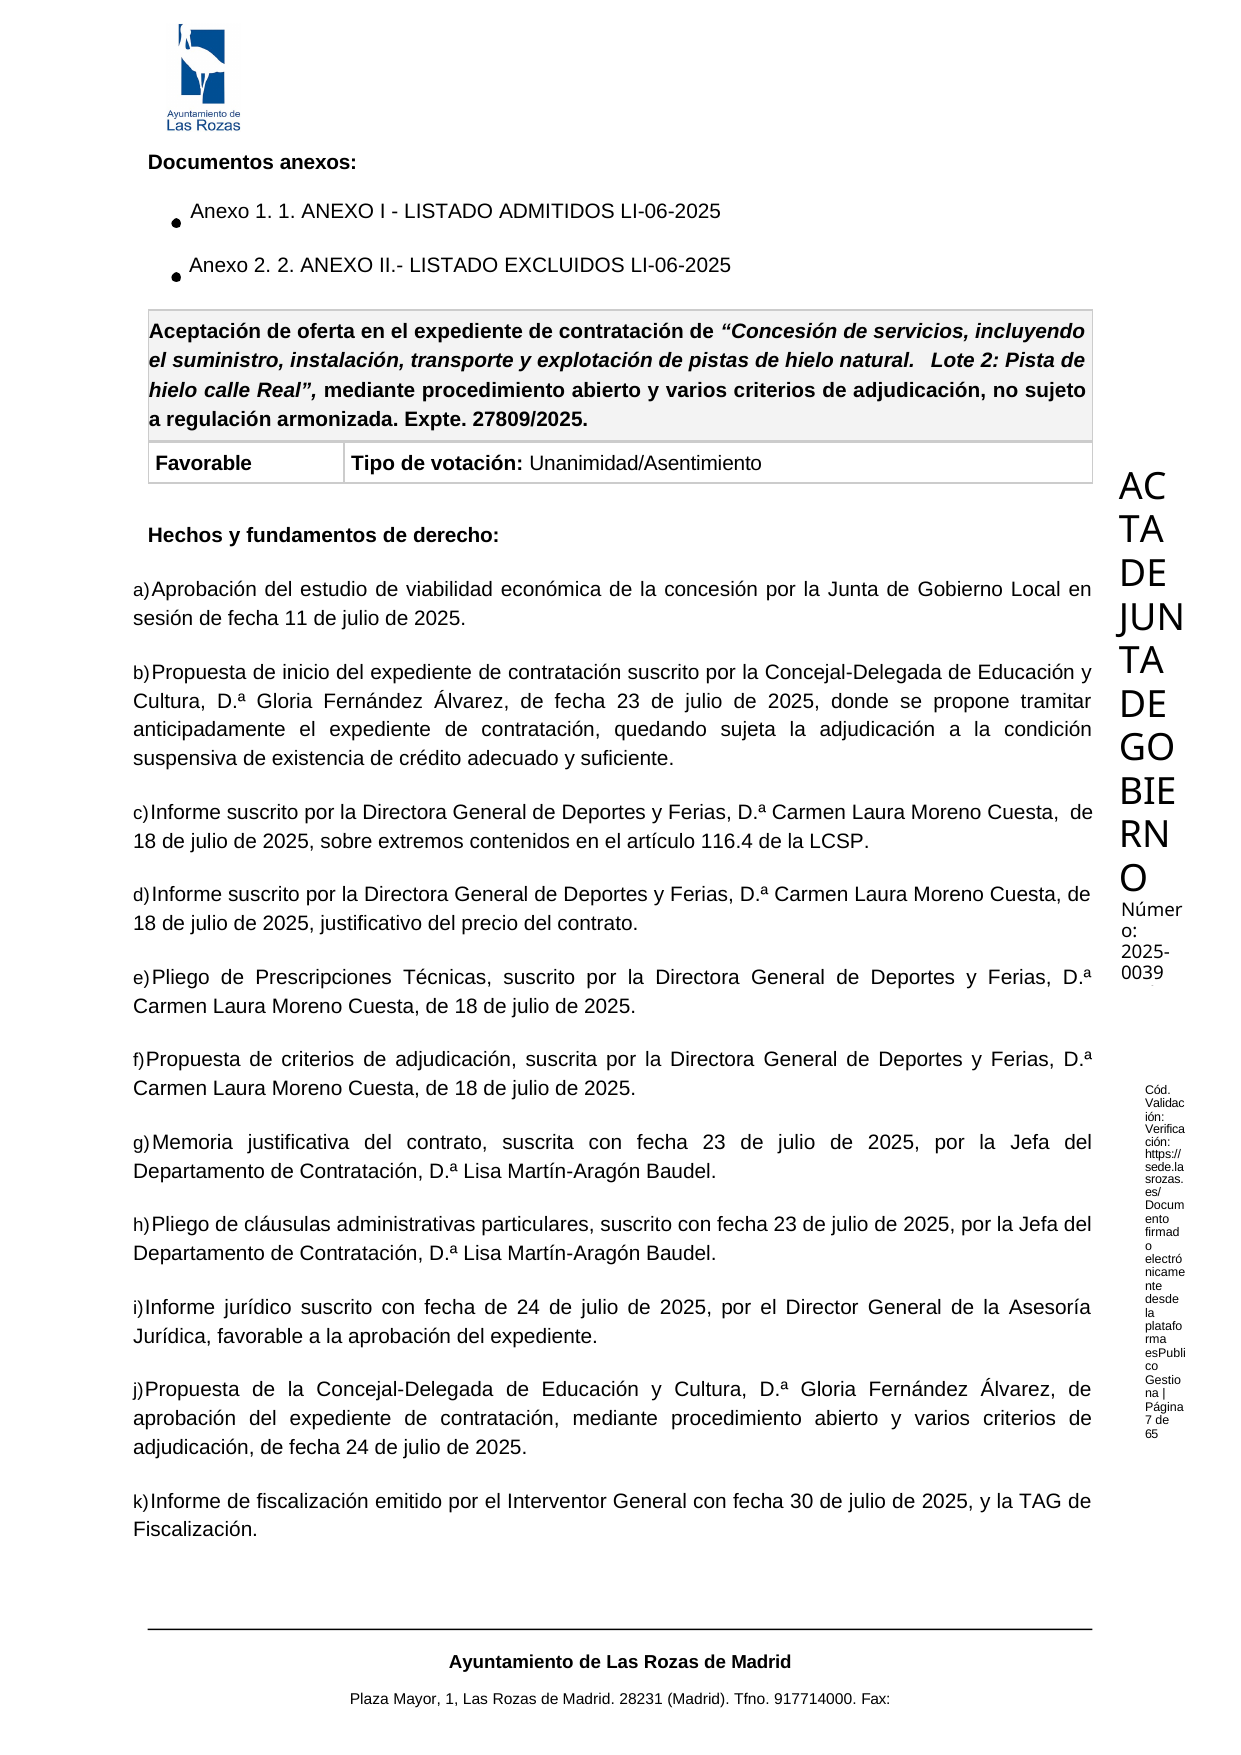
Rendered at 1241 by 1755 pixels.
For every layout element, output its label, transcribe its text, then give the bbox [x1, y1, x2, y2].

list Pliego de Prescripciones Técnicas, suscrito por la Directora General de Deportes y Ferias, D.ª Carmen Laura Moreno Cuesta, de 18 de julio de 2025. [133, 965, 1093, 1017]
list Propuesta de inicio del expediente de contratación suscrito por la Concejal-Delegada de Educación y Cultura, D.ª Gloria Fernández Álvarez, de fecha 23 de julio de 2025, donde se propone tramitar anticipadamente el expediente de contratación, quedando sujeta la adjudicación a la condición suspensiva de existencia de crédito adecuado y suficiente. [133, 660, 1093, 770]
table_header Aceptación de oferta en el expediente de contratación de “Concesión de servicios, incluyendo el suministro, instalación, transporte y explotación de pistas de hielo natural. Lote 2: Pista de hielo calle Real”, mediante procedimiento abierto y varios criterios de adjudicación, no sujeto a regulación armonizada. Expte. 27809/2025. [149, 311, 1092, 440]
list Informe suscrito por la Directora General de Deportes y Ferias, D.ª Carmen Laura Moreno Cuesta, de 18 de julio de 2025, justificativo del precio del contrato. [133, 882, 1093, 935]
table_cell Tipo de votación: Unanimidad/Asentimiento [345, 443, 1092, 482]
list Propuesta de criterios de adjudicación, suscrita por la Directora General de Deportes y Ferias, D.ª Carmen Laura Moreno Cuesta, de 18 de julio de 2025. [133, 1047, 1093, 1100]
list Pliego de cláusulas administrativas particulares, suscrito con fecha 23 de julio de 2025, por la Jefa del Departamento de Contratación, D.ª Lisa Martín-Aragón Baudel. [133, 1212, 1093, 1265]
subtitle Documentos anexos: [148, 149, 1093, 173]
text Anexo 1. 1. ANEXO I - LISTADO ADMITIDOS LI-06-2025 Anexo 2. 2. ANEXO II.- LISTADO EXCLUIDOS LI-06-2025 [171, 174, 732, 282]
text Cód. Validación: [1145, 1083, 1186, 1124]
list Propuesta de la Concejal-Delegada de Educación y Cultura, D.ª Gloria Fernández Álvarez, de aprobación del expediente de contratación, mediante procedimiento abierto y varios criterios de adjudicación, de fecha 24 de julio de 2025. [133, 1377, 1093, 1459]
list Informe suscrito por la Directora General de Deportes y Ferias, D.ª Carmen Laura Moreno Cuesta, de 18 de julio de 2025, sobre extremos contenidos en el artículo 116.4 de la LCSP. [133, 800, 1093, 852]
table_cell Favorable [149, 443, 343, 482]
text ACTA DE JUNTA DE GOBIERNO [1119, 464, 1185, 900]
subtitle [1143, 1082, 1186, 1612]
text Número: 2025-0039 Fecha: 30/09/2025 [1121, 900, 1185, 985]
subtitle Hechos y fundamentos de derecho: [148, 523, 1093, 547]
text Documento firmado electrónicamente desde la plataforma esPublico Gestiona | Página 7 de 65 [1145, 1199, 1186, 1441]
subtitle [1117, 637, 1121, 985]
text Verificación: https://sede.lasrozas.es/ [1145, 1124, 1186, 1199]
list Informe jurídico suscrito con fecha de 24 de julio de 2025, por el Director General de la Asesoría Jurídica, favorable a la aprobación del expediente. [133, 1295, 1093, 1347]
list Informe de fiscalización emitido por el Interventor General con fecha 30 de julio de 2025, y la TAG de Fiscalización. [133, 1488, 1093, 1541]
list Memoria justificativa del contrato, suscrita con fecha 23 de julio de 2025, por la Jefa del Departamento de Contratación, D.ª Lisa Martín-Aragón Baudel. [133, 1130, 1093, 1182]
list Aprobación del estudio de viabilidad económica de la concesión por la Junta de Gobierno Local en sesión de fecha 11 de julio de 2025. [133, 577, 1093, 630]
